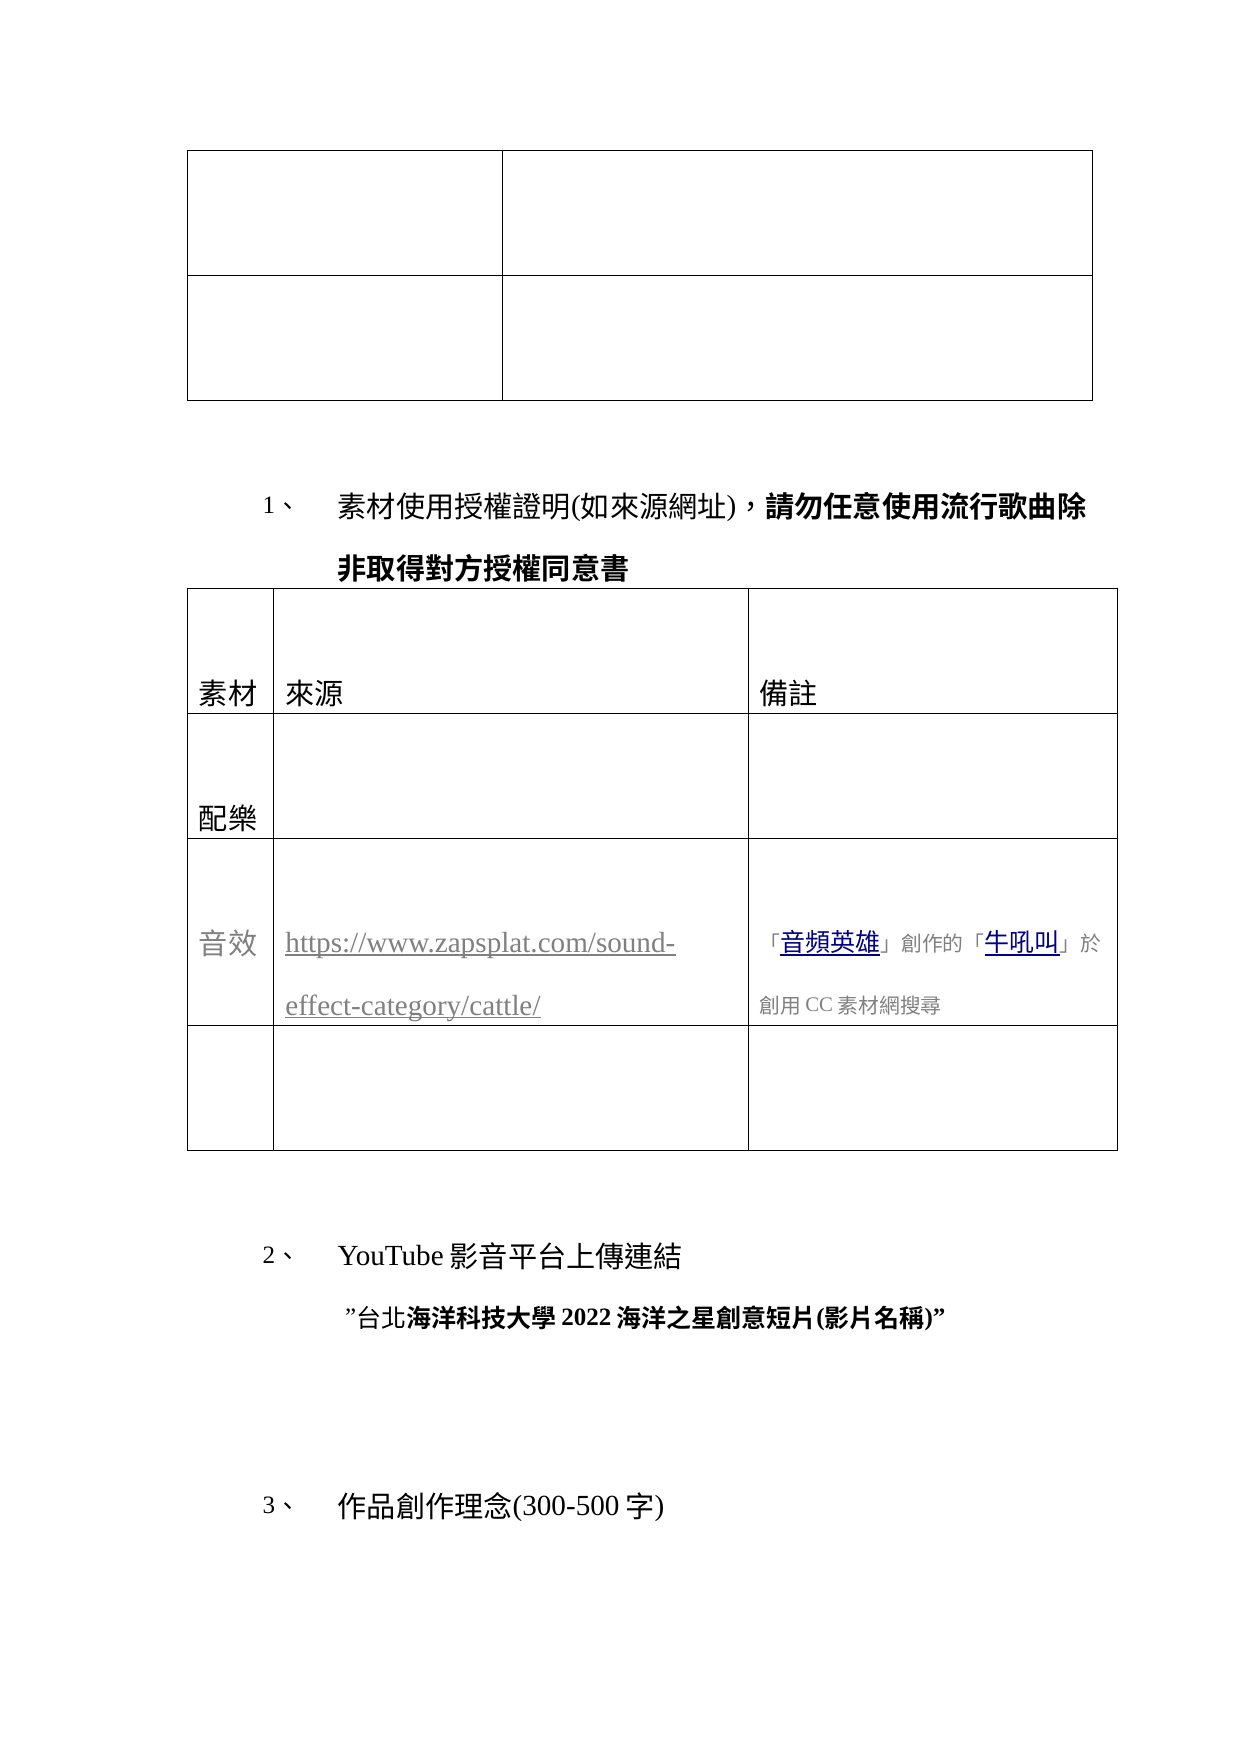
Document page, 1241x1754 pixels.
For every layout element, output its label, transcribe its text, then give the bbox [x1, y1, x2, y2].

table_cell 「音頻英雄」創作的「牛吼叫」於創用CC素材網搜尋 [749, 839, 1117, 1025]
list 素材使用授權證明(如來源網址)，請勿任意使用流行歌曲除非取得對方授權同意書 [262, 463, 1093, 588]
table_cell 音效 [188, 839, 273, 1025]
list 作品創作理念(300-500字) [262, 1463, 1093, 1525]
table_cell [274, 1026, 748, 1150]
table_cell https://www.zapsplat.com/sound-effect-category/cattle/ [274, 839, 748, 1025]
table_header 來源 [274, 589, 748, 713]
table_cell [188, 1026, 273, 1150]
table_cell [274, 714, 748, 838]
list YouTube影音平台上傳連結 ”台北海洋科技大學2022海洋之星創意短片(影片名稱)” [262, 1213, 1093, 1338]
table_cell [503, 276, 1092, 400]
table_cell [188, 151, 502, 275]
table_cell 配樂 [188, 714, 273, 838]
table_cell [749, 1026, 1117, 1150]
table_header 備註 [749, 589, 1117, 713]
table_header 素材 [188, 589, 273, 713]
table_cell [749, 714, 1117, 838]
table_cell [188, 276, 502, 400]
table_cell [503, 151, 1092, 275]
